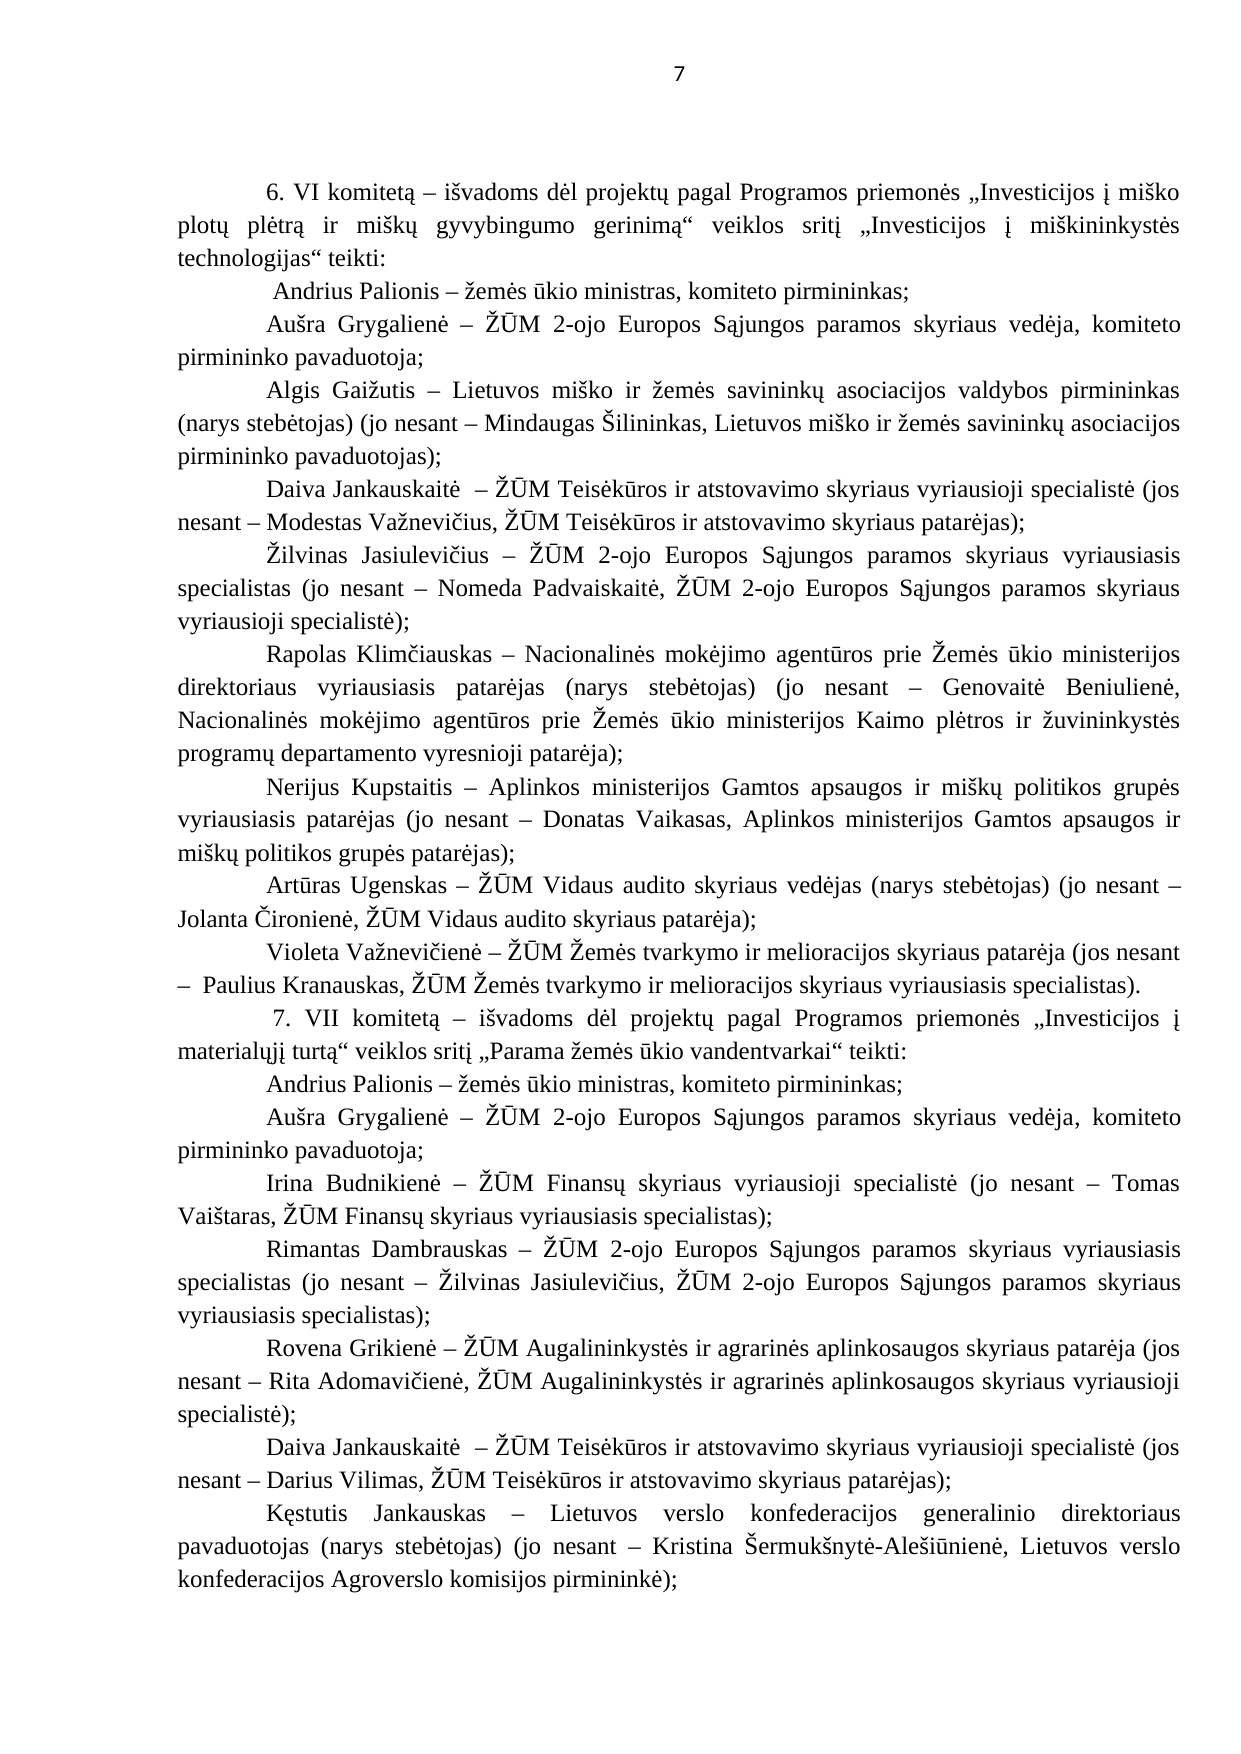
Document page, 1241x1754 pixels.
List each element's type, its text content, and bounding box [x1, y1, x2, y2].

text Artūras Ugenskas – ŽŪM Vidaus audito skyriaus vedėjas (narys stebėtojas) (jo nesant – Jolanta Čironienė, ŽŪM Vidaus audito skyriaus patarėja); [177, 871, 1181, 932]
text 6. VI komitetą – išvadoms dėl projektų pagal Programos priemonės „Investicijos į miško plotų plėtrą ir miškų gyvybingumo gerinimą“ veiklos sritį „Investicijos į miškininkystės technologijas“ teikti: [177, 177, 1181, 272]
text Algis Gaižutis – Lietuvos miško ir žemės savininkų asociacijos valdybos pirmininkas (narys stebėtojas) (jo nesant – Mindaugas Šilininkas, Lietuvos miško ir žemės savininkų asociacijos pirmininko pavaduotojas); [177, 375, 1181, 470]
text Andrius Palionis – žemės ūkio ministras, komiteto pirmininkas; [177, 276, 1181, 305]
text Aušra Grygalienė – ŽŪM 2-ojo Europos Sąjungos paramos skyriaus vedėja, komiteto pirmininko pavaduotoja; [177, 1102, 1181, 1163]
text Žilvinas Jasiulevičius – ŽŪM 2-ojo Europos Sąjungos paramos skyriaus vyriausiasis specialistas (jo nesant – Nomeda Padvaiskaitė, ŽŪM 2-ojo Europos Sąjungos paramos skyriaus vyriausioji specialistė); [177, 540, 1181, 635]
text Rovena Grikienė – ŽŪM Augalininkystės ir agrarinės aplinkosaugos skyriaus patarėja (jos nesant – Rita Adomavičienė, ŽŪM Augalininkystės ir agrarinės aplinkosaugos skyriaus vyriausioji specialistė); [177, 1333, 1181, 1428]
text Violeta Važnevičienė – ŽŪM Žemės tvarkymo ir melioracijos skyriaus patarėja (jos nesant – Paulius Kranauskas, ŽŪM Žemės tvarkymo ir melioracijos skyriaus vyriausiasis specialistas). [177, 937, 1181, 998]
text Andrius Palionis – žemės ūkio ministras, komiteto pirmininkas; [177, 1069, 1181, 1097]
text Nerijus Kupstaitis – Aplinkos ministerijos Gamtos apsaugos ir miškų politikos grupės vyriausiasis patarėjas (jo nesant – Donatas Vaikasas, Aplinkos ministerijos Gamtos apsaugos ir miškų politikos grupės patarėjas); [177, 772, 1181, 866]
text Irina Budnikienė – ŽŪM Finansų skyriaus vyriausioji specialistė (jo nesant – Tomas Vaištaras, ŽŪM Finansų skyriaus vyriausiasis specialistas); [177, 1168, 1181, 1229]
text Rapolas Klimčiauskas – Nacionalinės mokėjimo agentūros prie Žemės ūkio ministerijos direktoriaus vyriausiasis patarėjas (narys stebėtojas) (jo nesant – Genovaitė Beniulienė, Nacionalinės mokėjimo agentūros prie Žemės ūkio ministerijos Kaimo plėtros ir žuvininkystės programų departamento vyresnioji patarėja); [177, 639, 1181, 767]
text Rimantas Dambrauskas – ŽŪM 2-ojo Europos Sąjungos paramos skyriaus vyriausiasis specialistas (jo nesant – Žilvinas Jasiulevičius, ŽŪM 2-ojo Europos Sąjungos paramos skyriaus vyriausiasis specialistas); [177, 1234, 1181, 1329]
text Daiva Jankauskaitė – ŽŪM Teisėkūros ir atstovavimo skyriaus vyriausioji specialistė (jos nesant – Darius Vilimas, ŽŪM Teisėkūros ir atstovavimo skyriaus patarėjas); [177, 1432, 1181, 1494]
text Aušra Grygalienė – ŽŪM 2-ojo Europos Sąjungos paramos skyriaus vedėja, komiteto pirmininko pavaduotoja; [177, 309, 1181, 371]
text Kęstutis Jankauskas – Lietuvos verslo konfederacijos generalinio direktoriaus pavaduotojas (narys stebėtojas) (jo nesant – Kristina Šermukšnytė-Alešiūnienė, Lietuvos verslo konfederacijos Agroverslo komisijos pirmininkė); [177, 1498, 1181, 1593]
text Daiva Jankauskaitė – ŽŪM Teisėkūros ir atstovavimo skyriaus vyriausioji specialistė (jos nesant – Modestas Važnevičius, ŽŪM Teisėkūros ir atstovavimo skyriaus patarėjas); [177, 474, 1181, 536]
text 7. VII komitetą – išvadoms dėl projektų pagal Programos priemonės „Investicijos į materialųjį turtą“ veiklos sritį „Parama žemės ūkio vandentvarkai“ teikti: [177, 1003, 1181, 1064]
